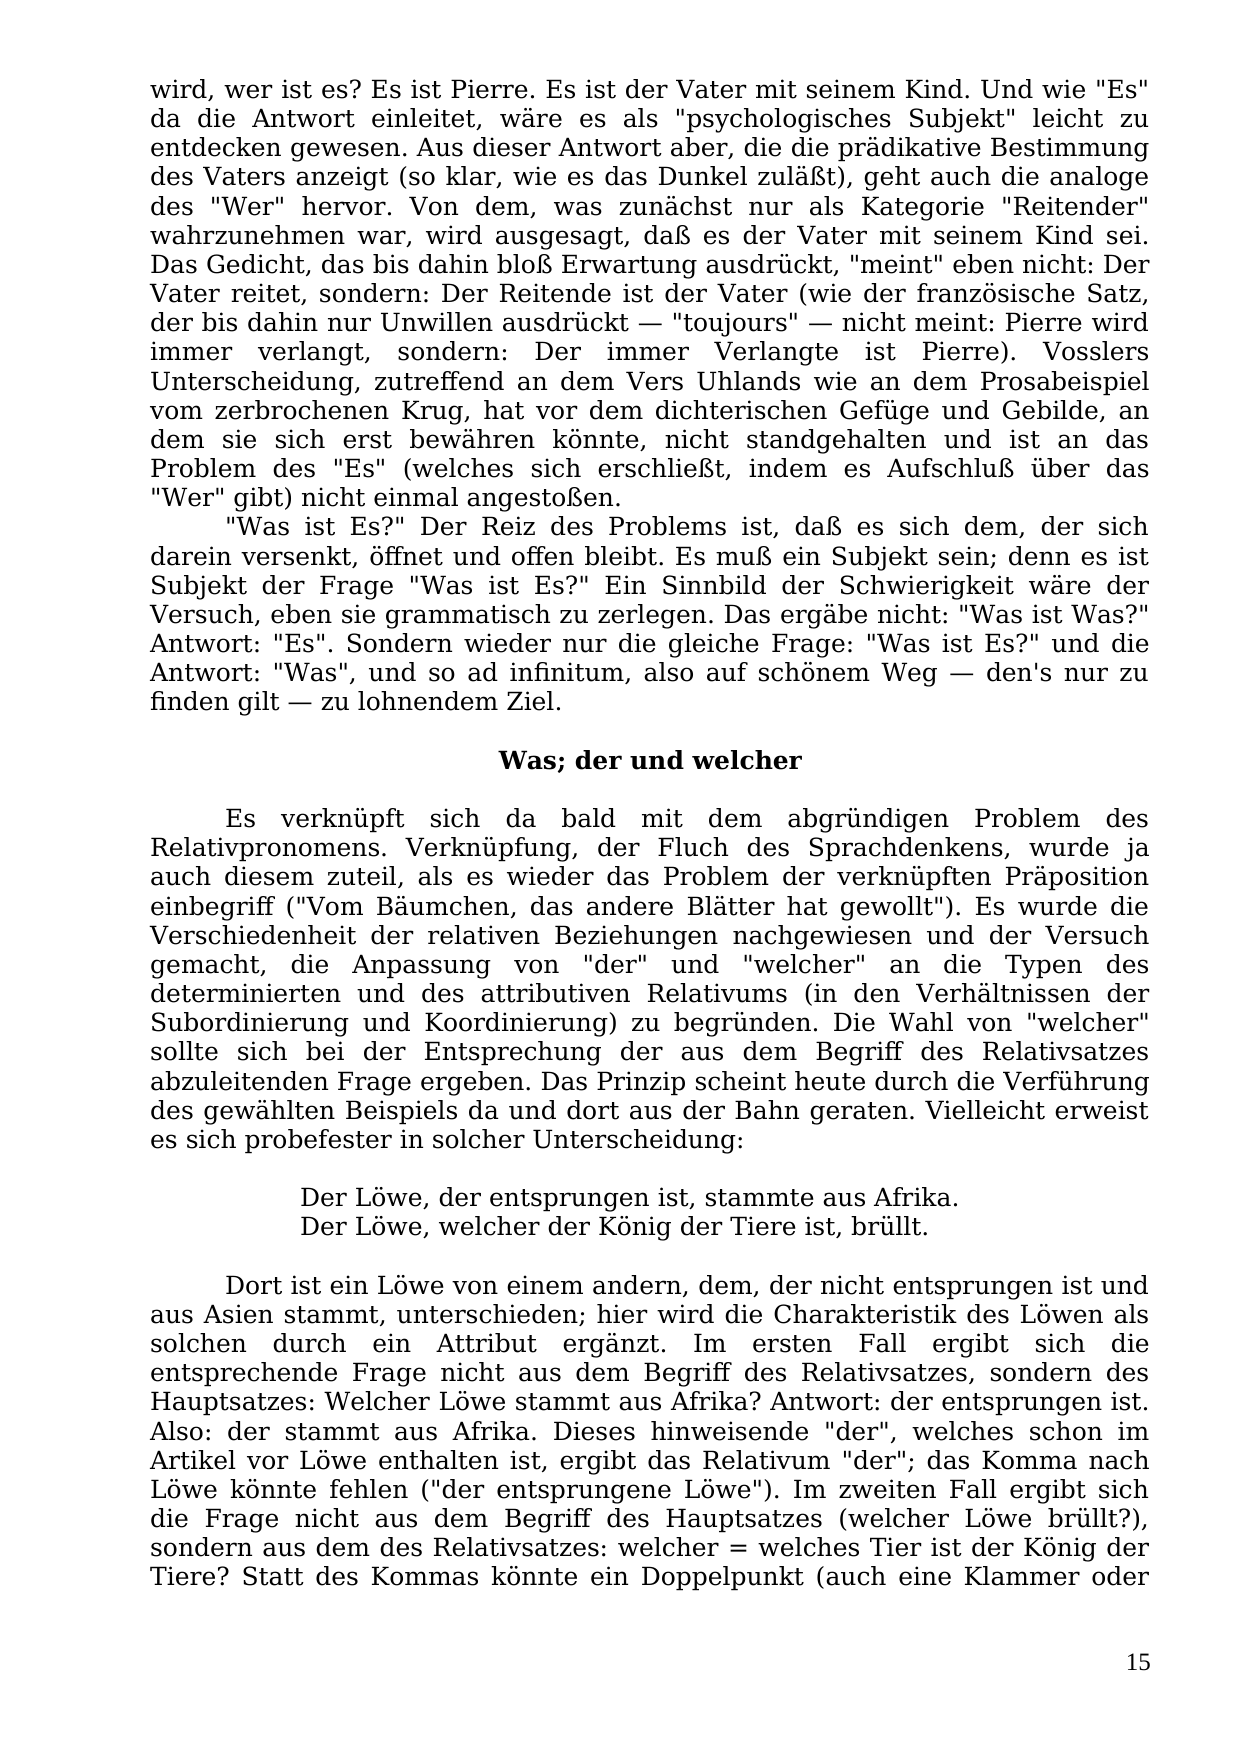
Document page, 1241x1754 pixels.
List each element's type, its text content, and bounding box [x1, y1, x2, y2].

text wird, wer ist es? Es ist Pierre. Es ist der Vater mit seinem Kind. Und wie "Es" da die Antwort einleitet, wäre es als "psychologisches Subjekt" leicht zu entdecken gewesen. Aus dieser Antwort aber, die die prädikative Bestimmung des Vaters anzeigt (so klar, wie es das Dunkel zuläßt), geht auch die analoge des "Wer" hervor. Von dem, was zunächst nur als Kategorie "Reitender" wahrzunehmen war, wird ausgesagt, daß es der Vater mit seinem Kind sei. Das Gedicht, das bis dahin bloß Erwartung ausdrückt, "meint" eben nicht: Der Vater reitet, sondern: Der Reitende ist der Vater (wie der französische Satz, der bis dahin nur Unwillen ausdrückt — "toujours" — nicht meint: Pierre wird immer verlangt, sondern: Der immer Verlangte ist Pierre). Vosslers Unterscheidung, zutreffend an dem Vers Uhlands wie an dem Prosabeispiel vom zerbrochenen Krug, hat vor dem dichterischen Gefüge und Gebilde, an dem sie sich erst bewähren könnte, nicht standgehalten und ist an das Problem des "Es" (welches sich erschließt, indem es Aufschluß über das "Wer" gibt) nicht einmal angestoßen. [150, 75, 1151, 512]
text Dort ist ein Löwe von einem andern, dem, der nicht entsprungen ist und aus Asien stammt, unterschieden; hier wird die Charakteristik des Löwen als solchen durch ein Attribut ergänzt. Im ersten Fall ergibt sich die entsprechende Frage nicht aus dem Begriff des Relativsatzes, sondern des Hauptsatzes: Welcher Löwe stammt aus Afrika? Antwort: der entsprungen ist. Also: der stammt aus Afrika. Dieses hinweisende "der", welches schon im Artikel vor Löwe enthalten ist, ergibt das Relativum "der"; das Komma nach Löwe könnte fehlen ("der entsprungene Löwe"). Im zweiten Fall ergibt sich die Frage nicht aus dem Begriff des Hauptsatzes (welcher Löwe brüllt?), sondern aus dem des Relativsatzes: welcher = welches Tier ist der König der Tiere? Statt des Kommas könnte ein Doppelpunkt (auch eine Klammer oder [150, 1271, 1151, 1592]
text Der Löwe, der entsprungen ist, stammte aus Afrika. [300, 1183, 1151, 1212]
text Was; der und welcher [150, 717, 1151, 775]
text "Was ist Es?" Der Reiz des Problems ist, daß es sich dem, der sich darein versenkt, öffnet und offen bleibt. Es muß ein Subjekt sein; denn es ist Subjekt der Frage "Was ist Es?" Ein Sinnbild der Schwierigkeit wäre der Versuch, eben sie grammatisch zu zerlegen. Das ergäbe nicht: "Was ist Was?" Antwort: "Es". Sondern wieder nur die gleiche Frage: "Was ist Es?" und die Antwort: "Was", und so ad infinitum, also auf schönem Weg — den's nur zu finden gilt — zu lohnendem Ziel. [150, 512, 1151, 717]
text Es verknüpft sich da bald mit dem abgründigen Problem des Relativpronomens. Verknüpfung, der Fluch des Sprachdenkens, wurde ja auch diesem zuteil, als es wieder das Problem der verknüpften Präposition einbegriff ("Vom Bäumchen, das andere Blätter hat gewollt"). Es wurde die Verschiedenheit der relativen Beziehungen nachgewiesen und der Versuch gemacht, die Anpassung von "der" und "welcher" an die Typen des determinierten und des attributiven Relativums (in den Verhältnissen der Subordinierung und Koordinierung) zu begründen. Die Wahl von "welcher" sollte sich bei der Entsprechung der aus dem Begriff des Relativsatzes abzuleitenden Frage ergeben. Das Prinzip scheint heute durch die Verführung des gewählten Beispiels da und dort aus der Bahn geraten. Vielleicht erweist es sich probefester in solcher Unterscheidung: [150, 804, 1151, 1154]
text Der Löwe, welcher der König der Tiere ist, brüllt. [300, 1212, 1151, 1242]
